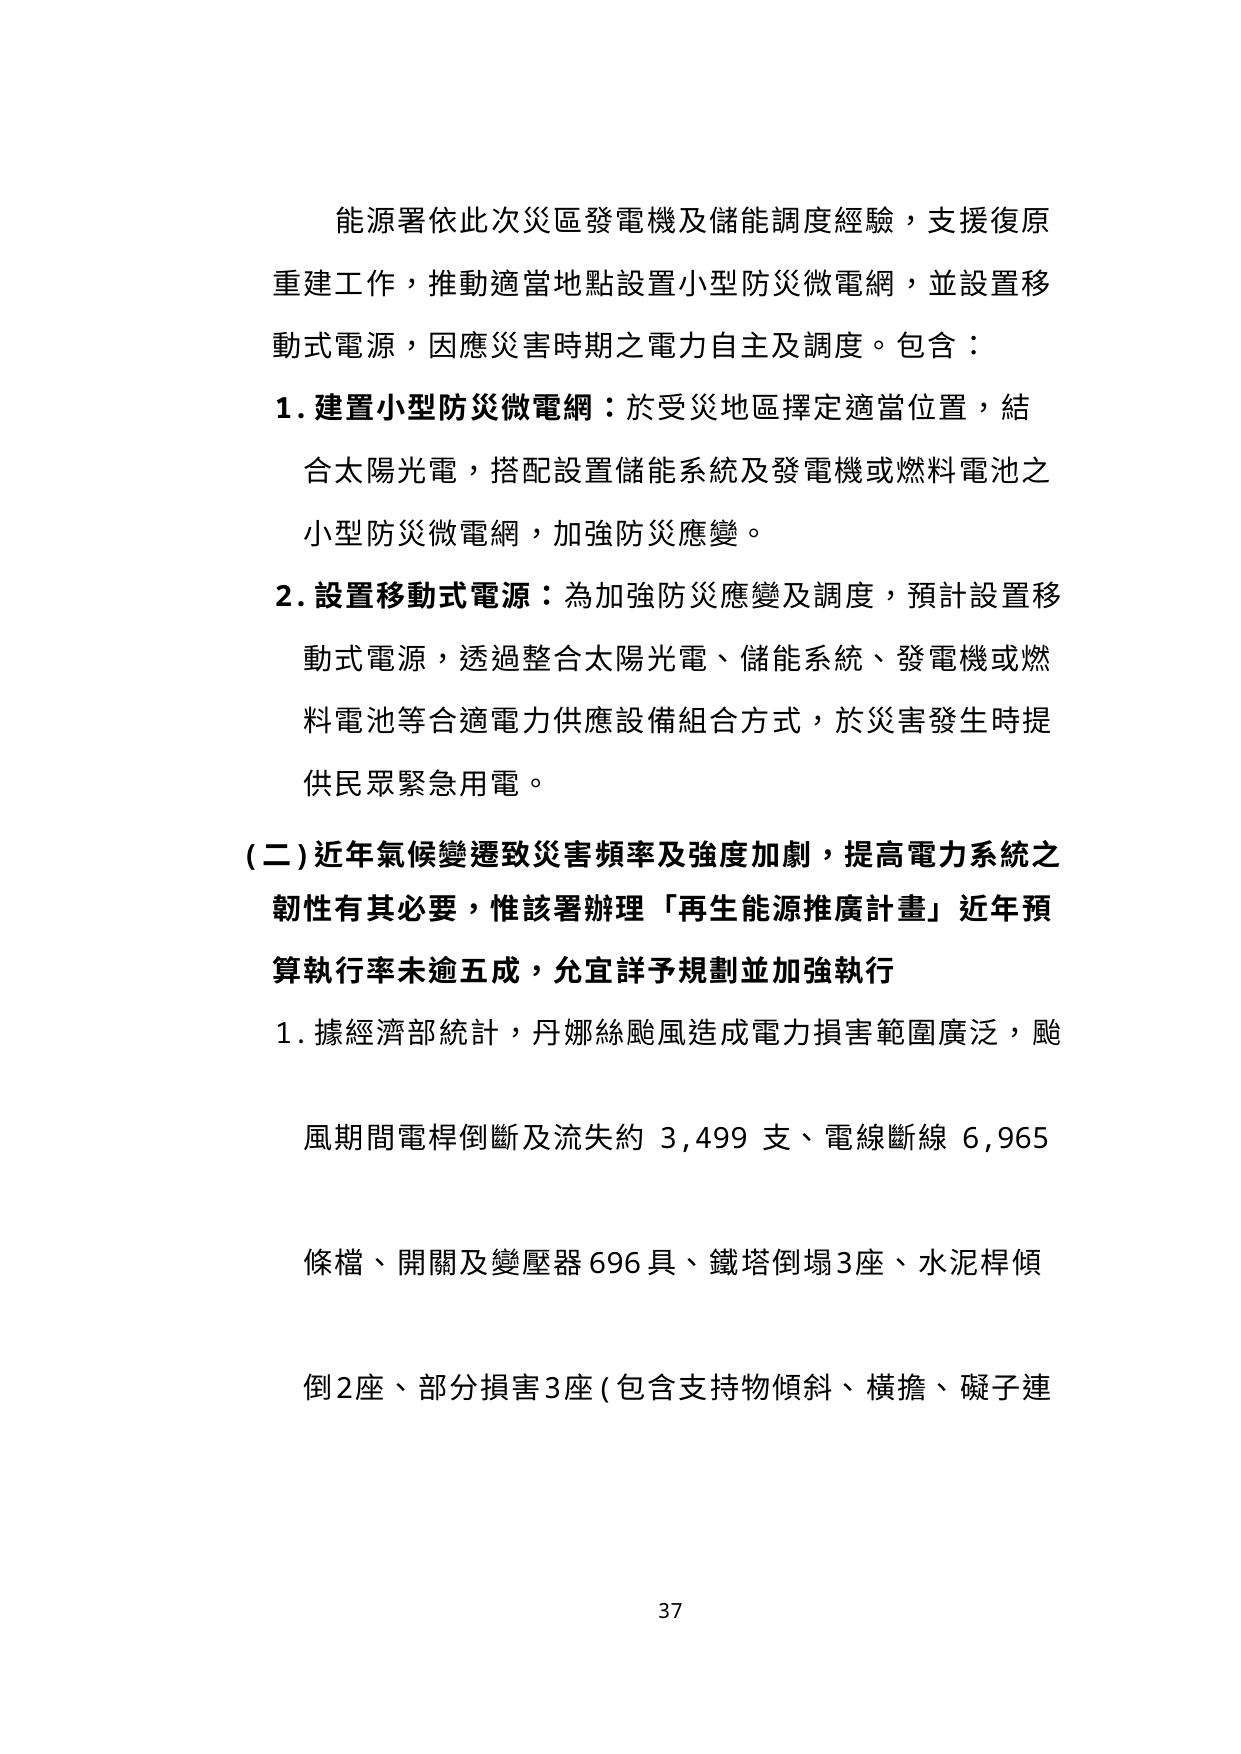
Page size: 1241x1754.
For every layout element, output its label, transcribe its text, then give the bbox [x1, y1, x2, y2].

text 2.設置移動式電源：為加強防災應變及調度，預計設置移動式電源，透過整合太陽光電、儲能系統、發電機或燃料電池等合適電力供應設備組合方式，於災害發生時提供民眾緊急用電。 [266, 552, 1063, 802]
text (二)近年氣候變遷致災害頻率及強度加劇，提高電力系統之韌性有其必要，惟該署辦理「再生能源推廣計畫」近年預算執行率未逾五成，允宜詳予規劃並加強執行 [236, 802, 1063, 990]
text 1.據經濟部統計，丹娜絲颱風造成電力損害範圍廣泛，颱風期間電桿倒斷及流失約3,499支、電線斷線6,965條檔、開關及變壓器696具、鐵塔倒塌3座、水泥桿傾倒2座、部分損害3座(包含支持物傾斜、橫擔、礙子連鐵器受損)。另據112及113年度行政院災害防救白皮書統計，111年度全國災害事件所致電力財物損失、重建及搶修金額分別為1億21萬5千元及2,430萬元，112年度分別增至3億7,562億7千元及5,043萬4千元，顯示氣候變遷致災害頻率及強度加劇，且災損有擴大之現象，提高電力系統之韌性有其必要。 [266, 990, 1063, 1427]
text 能源署依此次災區發電機及儲能調度經驗，支援復原重建工作，推動適當地點設置小型防災微電網，並設置移動式電源，因應災害時期之電力自主及調度。包含： [266, 177, 1063, 365]
text 1.建置小型防災微電網：於受災地區擇定適當位置，結合太陽光電，搭配設置儲能系統及發電機或燃料電池之小型防災微電網，加強防災應變。 [266, 365, 1063, 552]
